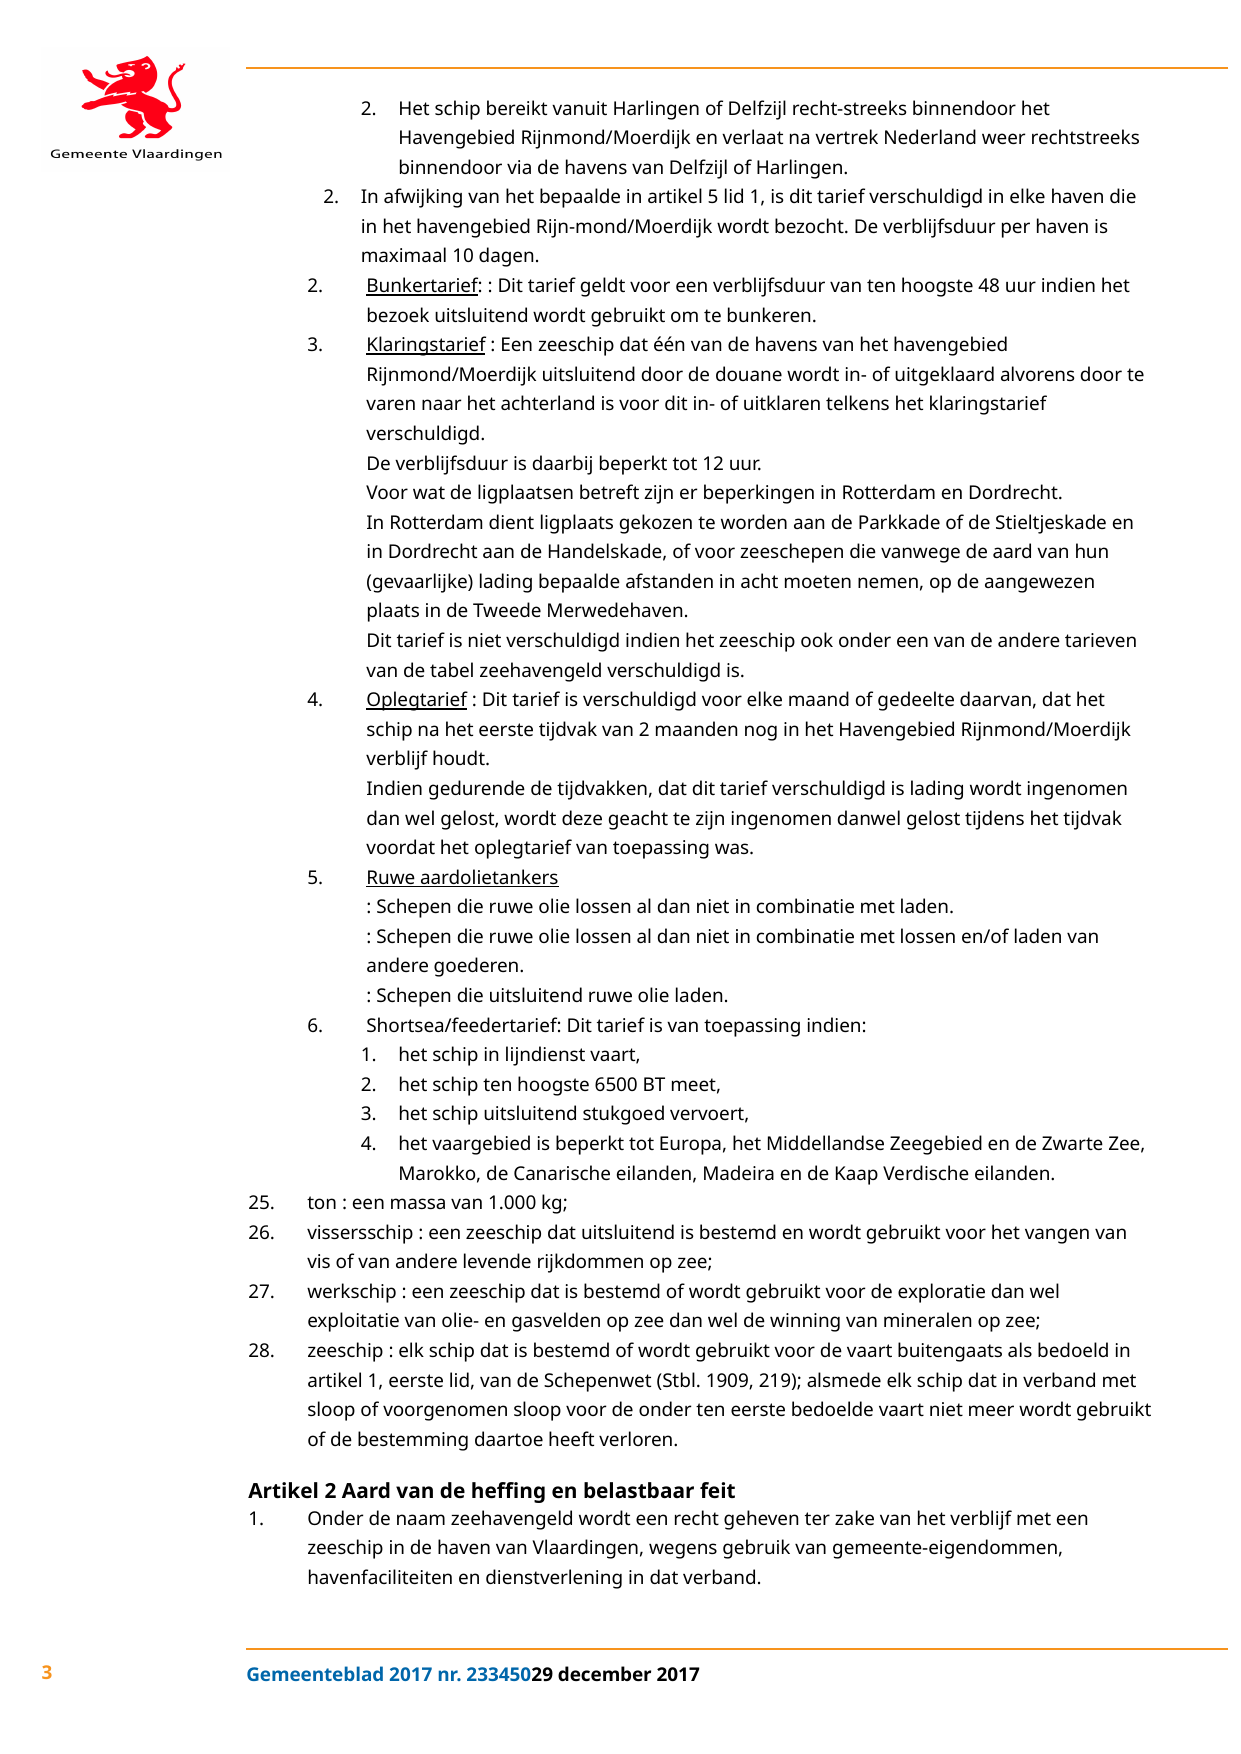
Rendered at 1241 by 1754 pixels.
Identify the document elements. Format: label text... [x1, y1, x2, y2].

list In afwijking van het bepaalde in artikel 5 lid 1, is dit tarief verschuldigd in elke haven die in het havengebied Rijn-mond/Moerdijk wordt bezocht. De verblijfsduur per haven is maximaal 10 dagen. [323, 183, 1152, 268]
list Voor wat de ligplaatsen betreft zijn er beperkingen in Rotterdam en Dordrecht. [307, 479, 1152, 505]
list Dit tarief is niet verschuldigd indien het zeeschip ook onder een van de andere tarieven van de tabel zeehavengeld verschuldigd is. [307, 627, 1152, 683]
list Het schip bereikt vanuit Harlingen of Delfzijl recht-streeks binnendoor het Havengebied Rijnmond/Moerdijk en verlaat na vertrek Nederland weer rechtstreeks binnendoor via de havens van Delfzijl of Harlingen. [361, 95, 1152, 180]
list het schip uitsluitend stukgoed vervoert, [361, 1101, 1152, 1126]
list : Schepen die ruwe olie lossen al dan niet in combinatie met lossen en/of laden van andere goederen. [307, 923, 1152, 978]
list het schip ten hoogste 6500 BT meet, [361, 1071, 1152, 1097]
list zeeschip : elk schip dat is bestemd of wordt gebruikt voor de vaart buitengaats als bedoeld in artikel 1, eerste lid, van de Schepenwet (Stbl. 1909, 219); alsmede elk schip dat in verband met sloop of voorgenomen sloop voor de onder ten eerste bedoelde vaart niet meer wordt gebruikt of de bestemming daartoe heeft verloren. [248, 1337, 1152, 1452]
list : Schepen die uitsluitend ruwe olie laden. [307, 982, 1152, 1008]
list vissersschip : een zeeschip dat uitsluitend is bestemd en wordt gebruikt voor het vangen van vis of van andere levende rijkdommen op zee; [248, 1219, 1152, 1274]
list Bunkertarief: : Dit tarief geldt voor een verblijfsduur van ten hoogste 48 uur indien het bezoek uitsluitend wordt gebruikt om te bunkeren. [307, 272, 1152, 328]
list ton : een massa van 1.000 kg; [248, 1189, 1152, 1215]
list Onder de naam zeehavengeld wordt een recht geheven ter zake van het verblijf met een zeeschip in de haven van Vlaardingen, wegens gebruik van gemeente-eigendommen, havenfaciliteiten en dienstverlening in dat verband. [248, 1505, 1152, 1590]
list werkschip : een zeeschip dat is bestemd of wordt gebruikt voor de exploratie dan wel exploitatie van olie- en gasvelden op zee dan wel de winning van mineralen op zee; [248, 1278, 1152, 1333]
list In Rotterdam dient ligplaats gekozen te worden aan de Parkkade of de Stieltjeskade en in Dordrecht aan de Handelskade, of voor zeeschepen die vanwege de aard van hun (gevaarlijke) lading bepaalde afstanden in acht moeten nemen, op de aangewezen plaats in de Tweede Merwedehaven. [307, 509, 1152, 623]
list Indien gedurende de tijdvakken, dat dit tarief verschuldigd is lading wordt ingenomen dan wel gelost, wordt deze geacht te zijn ingenomen danwel gelost tijdens het tijdvak voordat het oplegtarief van toepassing was. [307, 775, 1152, 860]
list De verblijfsduur is daarbij beperkt tot 12 uur. [307, 450, 1152, 476]
picture [41, 47, 231, 172]
list het schip in lijndienst vaart, [361, 1041, 1152, 1067]
text Artikel 2 Aard van de heffing en belastbaar feit [248, 1476, 1152, 1505]
list Shortsea/feedertarief: Dit tarief is van toepassing indien: [307, 1012, 1152, 1038]
list Oplegtarief : Dit tarief is verschuldigd voor elke maand of gedeelte daarvan, dat het schip na het eerste tijdvak van 2 maanden nog in het Havengebied Rijnmond/Moerdijk verblijf houdt. [307, 686, 1152, 771]
list het vaargebied is beperkt tot Europa, het Middellandse Zeegebied en de Zwarte Zee, Marokko, de Canarische eilanden, Madeira en de Kaap Verdische eilanden. [361, 1130, 1152, 1186]
list Klaringstarief : Een zeeschip dat één van de havens van het havengebied Rijnmond/Moerdijk uitsluitend door de douane wordt in- of uitgeklaard alvorens door te varen naar het achterland is voor dit in- of uitklaren telkens het klaringstarief verschuldigd. [307, 331, 1152, 446]
list Ruwe aardolietankers [307, 864, 1152, 890]
list : Schepen die ruwe olie lossen al dan niet in combinatie met laden. [307, 893, 1152, 919]
